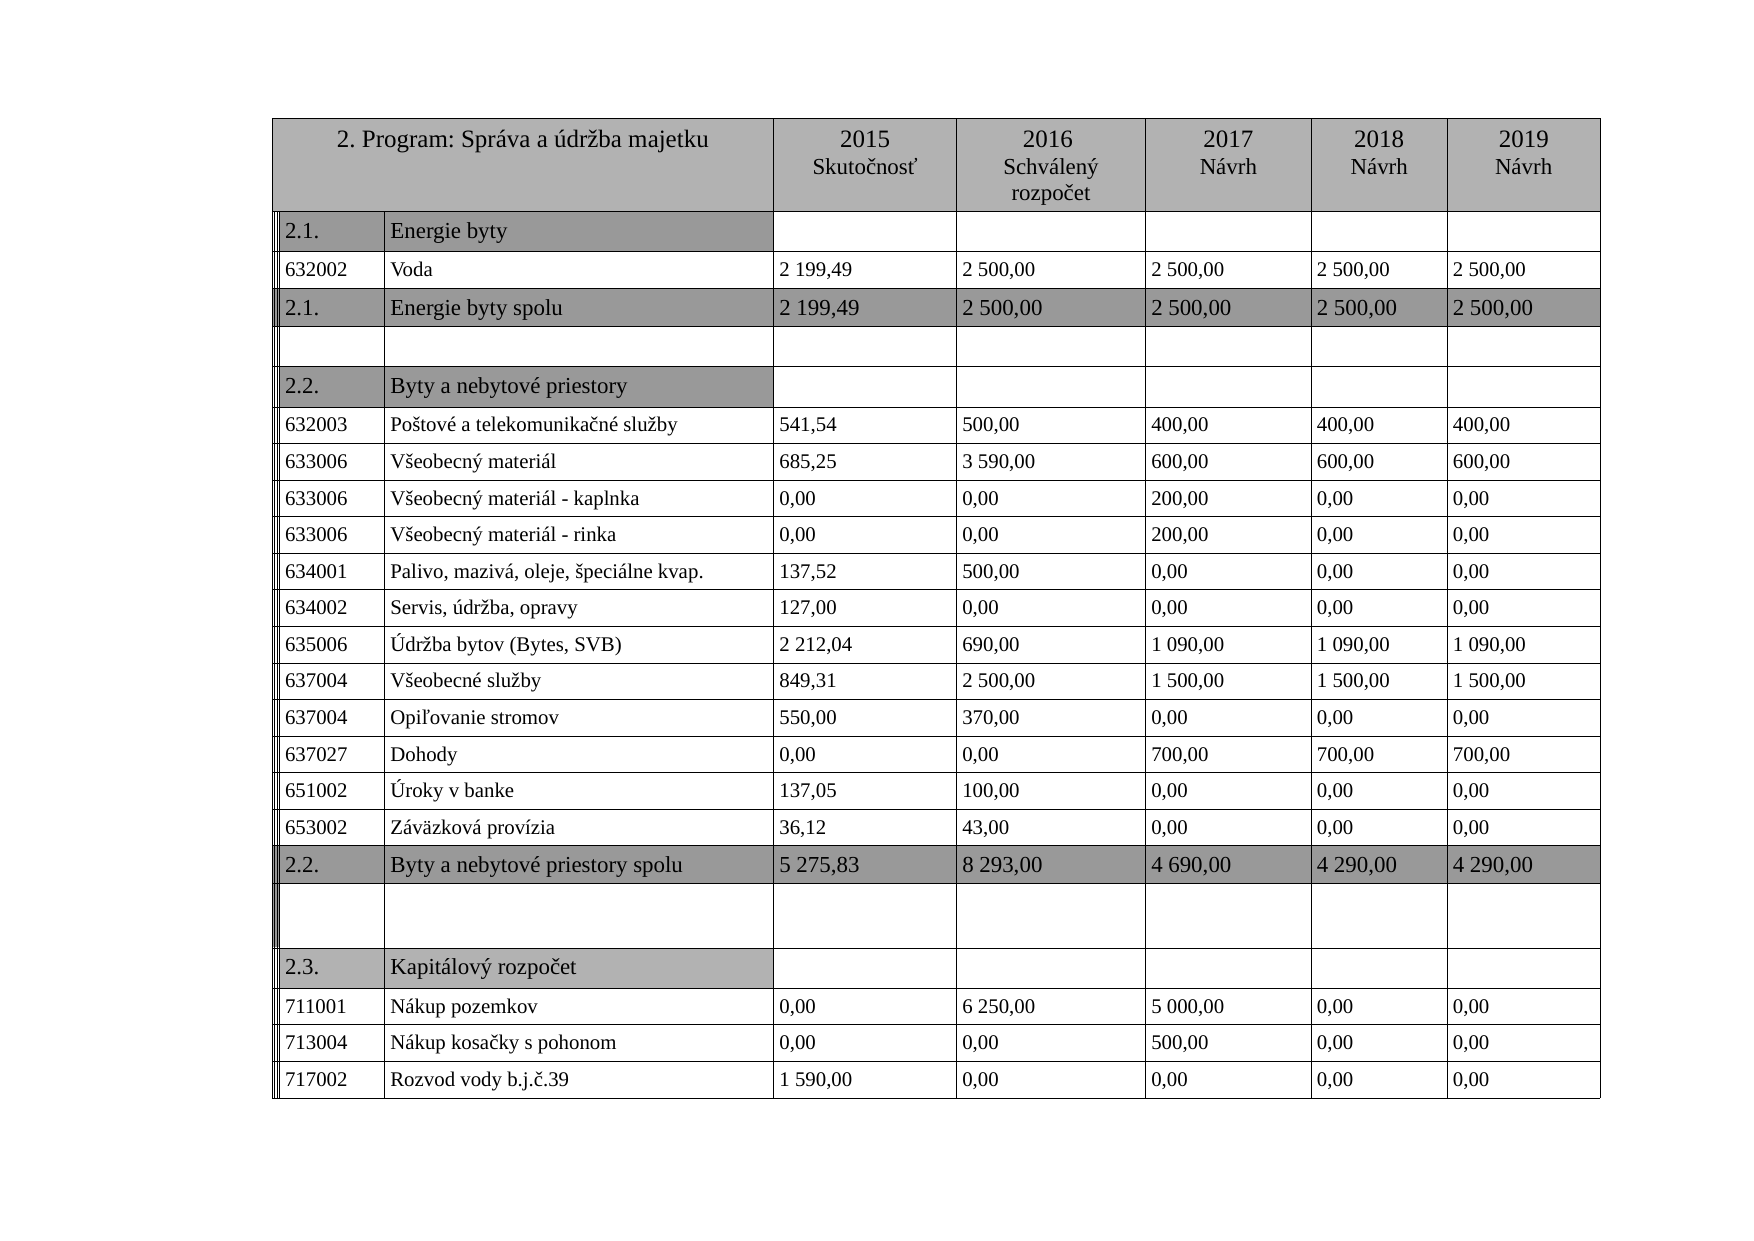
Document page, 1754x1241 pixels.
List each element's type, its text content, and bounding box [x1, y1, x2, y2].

table_cell 600,00 [1312, 444, 1447, 480]
table_cell 0,00 [1448, 554, 1600, 589]
table_cell 600,00 [1448, 444, 1600, 480]
table_cell 1 090,00 [1312, 627, 1447, 662]
table_header 2018 Návrh [1312, 119, 1447, 211]
table_cell 0,00 [957, 737, 1145, 772]
table_cell 0,00 [1312, 700, 1447, 736]
table_cell 0,00 [1146, 810, 1311, 845]
table_cell Servis, údržba, opravy [385, 590, 773, 626]
table_cell 634002 [280, 590, 384, 626]
table_cell 500,00 [957, 408, 1145, 443]
table_cell 2 212,04 [774, 627, 956, 662]
table_cell 0,00 [774, 481, 956, 516]
table_cell 2.1. [280, 289, 384, 326]
table_cell 1 590,00 [774, 1062, 956, 1097]
table_cell 653002 [280, 810, 384, 845]
table_cell Všeobecný materiál - rinka [385, 517, 773, 553]
table_cell [957, 367, 1145, 407]
table_cell Poštové a telekomunikačné služby [385, 408, 773, 443]
table_cell 0,00 [1448, 773, 1600, 809]
table_cell 36,12 [774, 810, 956, 845]
table_cell 1 090,00 [1448, 627, 1600, 662]
table_cell 2 500,00 [1146, 252, 1311, 288]
table_cell Palivo, mazivá, oleje, špeciálne kvap. [385, 554, 773, 589]
table_cell [1312, 884, 1447, 947]
table_cell 370,00 [957, 700, 1145, 736]
table_cell 2.2. [280, 367, 384, 407]
table_cell [385, 884, 773, 947]
table_cell 2 199,49 [774, 289, 956, 326]
table_cell [1146, 949, 1311, 988]
table_cell 651002 [280, 773, 384, 809]
table_cell 0,00 [1312, 590, 1447, 626]
table_cell Úroky v banke [385, 773, 773, 809]
table_cell 0,00 [1146, 1062, 1311, 1097]
table_cell Všeobecný materiál [385, 444, 773, 480]
table_cell 0,00 [1146, 590, 1311, 626]
table_header 2016 Schválený rozpočet [957, 119, 1145, 211]
table_cell 2.2. [280, 846, 384, 883]
table_cell 637027 [280, 737, 384, 772]
table_cell 0,00 [1448, 517, 1600, 553]
table_cell 4 690,00 [1146, 846, 1311, 883]
table_cell 2 500,00 [1448, 252, 1600, 288]
table_cell 200,00 [1146, 517, 1311, 553]
table_cell 0,00 [1146, 554, 1311, 589]
table_cell Byty a nebytové priestory spolu [385, 846, 773, 883]
table_cell [280, 327, 384, 366]
table_cell Energie byty [385, 212, 773, 251]
table_cell 1 500,00 [1312, 664, 1447, 699]
table_cell [1448, 212, 1600, 251]
table_cell 2 500,00 [1146, 289, 1311, 326]
table_header 2019 Návrh [1448, 119, 1600, 211]
table_cell Dohody [385, 737, 773, 772]
table_cell 3 590,00 [957, 444, 1145, 480]
table_cell 0,00 [1146, 700, 1311, 736]
table_cell [280, 884, 384, 947]
table_cell [774, 884, 956, 947]
table_cell 0,00 [1312, 481, 1447, 516]
table_cell [385, 327, 773, 366]
table_cell 717002 [280, 1062, 384, 1097]
table_cell 0,00 [1146, 773, 1311, 809]
table_cell 500,00 [1146, 1025, 1311, 1061]
table_cell 0,00 [774, 989, 956, 1024]
table_cell 0,00 [1448, 810, 1600, 845]
table_cell 0,00 [1312, 773, 1447, 809]
table_cell [1448, 884, 1600, 947]
table_cell 200,00 [1146, 481, 1311, 516]
table_cell 100,00 [957, 773, 1145, 809]
table_cell 637004 [280, 700, 384, 736]
table_cell 0,00 [1312, 1062, 1447, 1097]
table_cell 500,00 [957, 554, 1145, 589]
table_header 2017 Návrh [1146, 119, 1311, 211]
table_cell 541,54 [774, 408, 956, 443]
table_cell 550,00 [774, 700, 956, 736]
table_cell 0,00 [774, 1025, 956, 1061]
table_cell 0,00 [1448, 700, 1600, 736]
table_cell 700,00 [1146, 737, 1311, 772]
table_cell 700,00 [1312, 737, 1447, 772]
table_cell Záväzková provízia [385, 810, 773, 845]
table_cell 400,00 [1146, 408, 1311, 443]
table_cell 2 500,00 [957, 289, 1145, 326]
table_cell 635006 [280, 627, 384, 662]
table_cell [774, 949, 956, 988]
table_cell [1448, 367, 1600, 407]
table_cell 685,25 [774, 444, 956, 480]
table_cell 1 500,00 [1448, 664, 1600, 699]
table_cell 0,00 [1448, 1062, 1600, 1097]
table_cell 634001 [280, 554, 384, 589]
table_cell 0,00 [957, 1025, 1145, 1061]
table_cell [1312, 367, 1447, 407]
table_cell Byty a nebytové priestory [385, 367, 773, 407]
table_cell 0,00 [1312, 517, 1447, 553]
table_cell 0,00 [1312, 989, 1447, 1024]
table_cell [1312, 949, 1447, 988]
table_cell 600,00 [1146, 444, 1311, 480]
table_cell 2 500,00 [957, 664, 1145, 699]
table_cell 632002 [280, 252, 384, 288]
table_header 2015 Skutočnosť [774, 119, 956, 211]
table_cell 137,52 [774, 554, 956, 589]
table_cell 0,00 [1448, 1025, 1600, 1061]
table_cell [1448, 327, 1600, 366]
table_cell [1146, 212, 1311, 251]
table_cell 2 500,00 [1312, 289, 1447, 326]
table_cell 2.3. [280, 949, 384, 988]
table_cell Opiľovanie stromov [385, 700, 773, 736]
table_cell 6 250,00 [957, 989, 1145, 1024]
table_cell Voda [385, 252, 773, 288]
table_cell 2 500,00 [1448, 289, 1600, 326]
table_cell 1 500,00 [1146, 664, 1311, 699]
table_cell 849,31 [774, 664, 956, 699]
table_cell 0,00 [1448, 481, 1600, 516]
table_cell 0,00 [774, 737, 956, 772]
table_cell 637004 [280, 664, 384, 699]
table_cell 4 290,00 [1312, 846, 1447, 883]
table_cell [1146, 327, 1311, 366]
table_cell 0,00 [957, 517, 1145, 553]
table_cell 5 000,00 [1146, 989, 1311, 1024]
table_cell 5 275,83 [774, 846, 956, 883]
table_cell 2.1. [280, 212, 384, 251]
table_cell 43,00 [957, 810, 1145, 845]
table_cell Všeobecné služby [385, 664, 773, 699]
table_cell 633006 [280, 517, 384, 553]
table_cell 1 090,00 [1146, 627, 1311, 662]
table_cell 2 500,00 [1312, 252, 1447, 288]
table_cell 633006 [280, 444, 384, 480]
table_cell 0,00 [1312, 554, 1447, 589]
table_cell 633006 [280, 481, 384, 516]
table_cell 0,00 [957, 590, 1145, 626]
table_cell 2 500,00 [957, 252, 1145, 288]
table_cell [1146, 884, 1311, 947]
table_cell 0,00 [957, 1062, 1145, 1097]
table_cell 4 290,00 [1448, 846, 1600, 883]
table_cell [1146, 367, 1311, 407]
table_cell 2 199,49 [774, 252, 956, 288]
table_cell [774, 367, 956, 407]
table_cell [1448, 949, 1600, 988]
table_cell Kapitálový rozpočet [385, 949, 773, 988]
table_cell Nákup kosačky s pohonom [385, 1025, 773, 1061]
table_cell [957, 327, 1145, 366]
table_cell 0,00 [1448, 590, 1600, 626]
table_cell 713004 [280, 1025, 384, 1061]
table_cell 400,00 [1312, 408, 1447, 443]
table_cell Rozvod vody b.j.č.39 [385, 1062, 773, 1097]
table_cell Energie byty spolu [385, 289, 773, 326]
table_cell Nákup pozemkov [385, 989, 773, 1024]
table_header 2. Program: Správa a údržba majetku [273, 119, 773, 211]
table_cell 8 293,00 [957, 846, 1145, 883]
table_cell 0,00 [957, 481, 1145, 516]
table_cell [774, 327, 956, 366]
table_cell 137,05 [774, 773, 956, 809]
table_cell [1312, 212, 1447, 251]
table_cell [774, 212, 956, 251]
table_cell Údržba bytov (Bytes, SVB) [385, 627, 773, 662]
table_cell 0,00 [1312, 810, 1447, 845]
table_cell 0,00 [774, 517, 956, 553]
table_cell Všeobecný materiál - kaplnka [385, 481, 773, 516]
table_cell 0,00 [1312, 1025, 1447, 1061]
table_cell [1312, 327, 1447, 366]
table_cell [957, 949, 1145, 988]
table_cell 632003 [280, 408, 384, 443]
table_cell [957, 212, 1145, 251]
table_cell 700,00 [1448, 737, 1600, 772]
table_cell 400,00 [1448, 408, 1600, 443]
table_cell 690,00 [957, 627, 1145, 662]
table_cell 0,00 [1448, 989, 1600, 1024]
table_cell [957, 884, 1145, 947]
table_cell 127,00 [774, 590, 956, 626]
table_cell 711001 [280, 989, 384, 1024]
